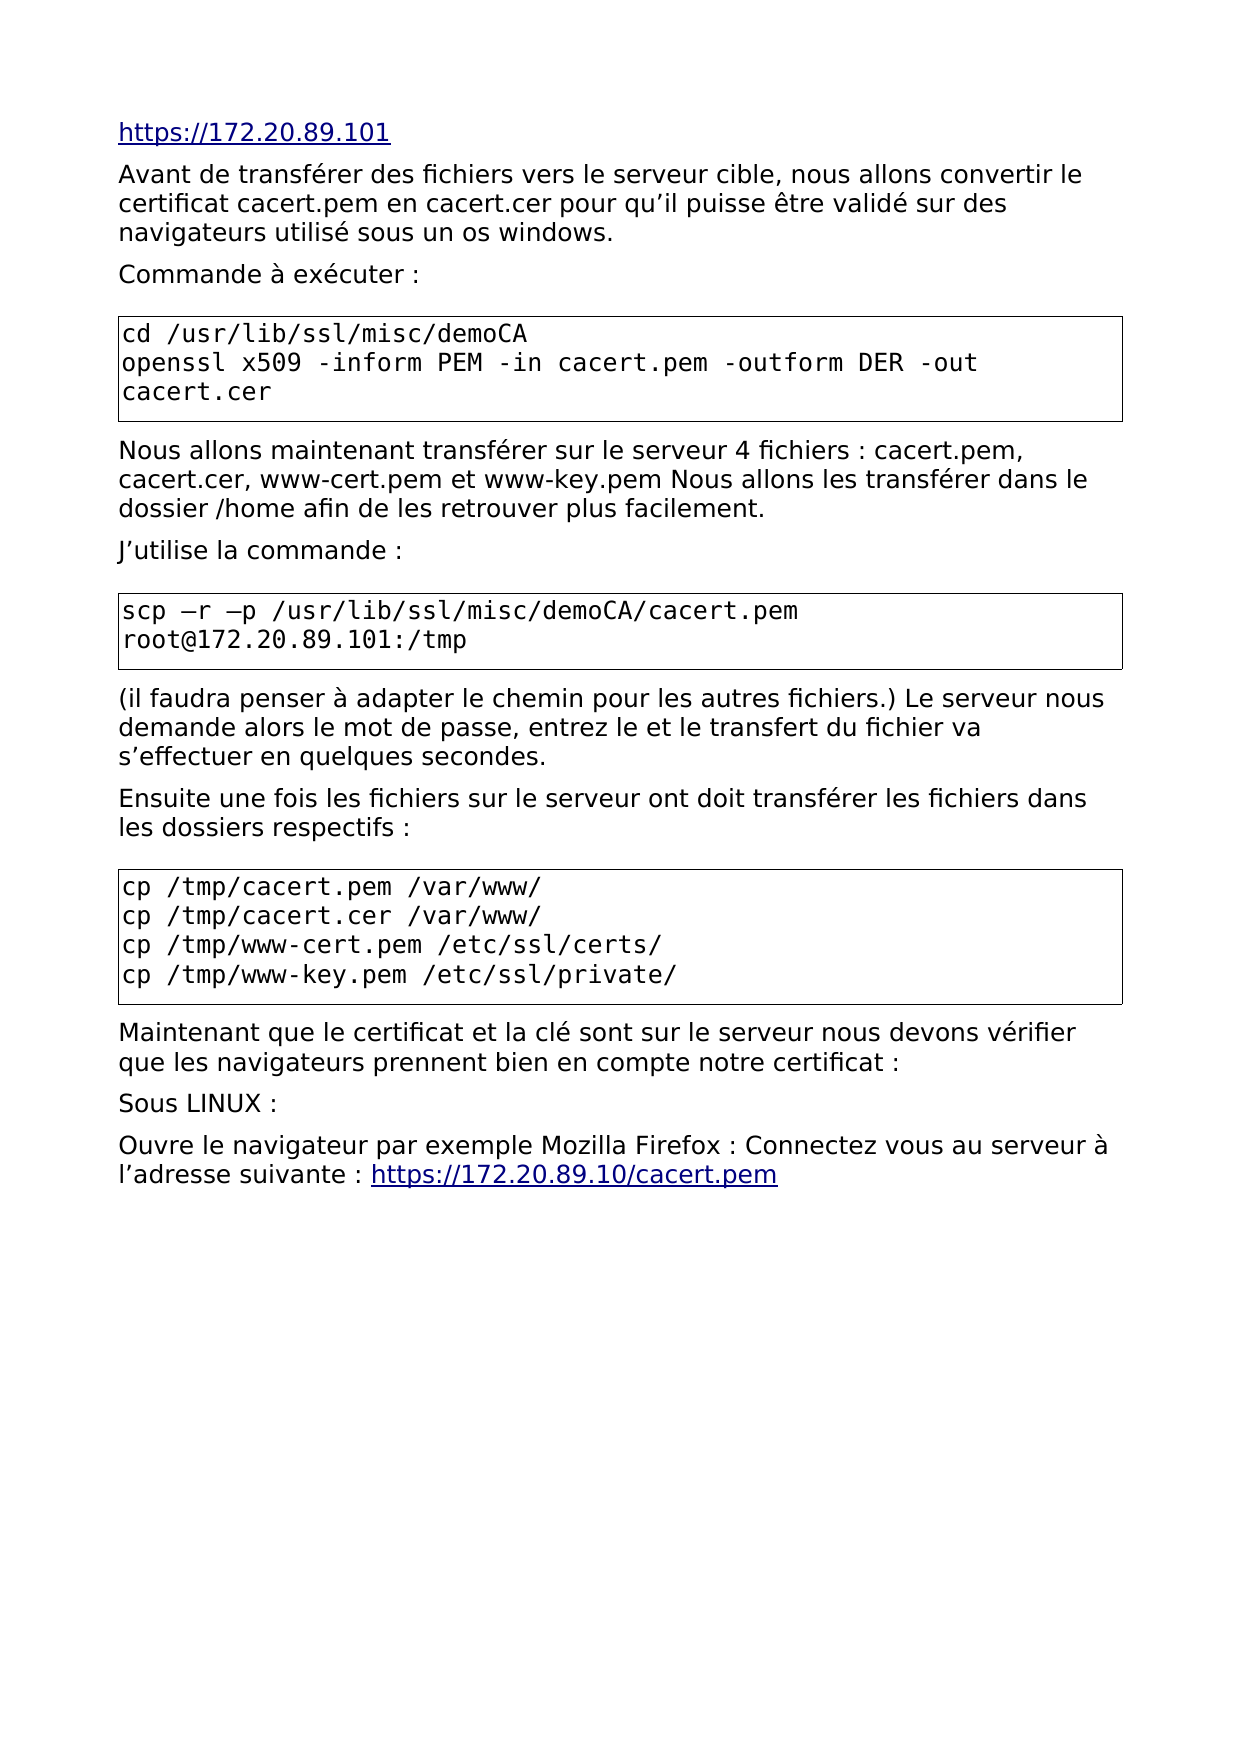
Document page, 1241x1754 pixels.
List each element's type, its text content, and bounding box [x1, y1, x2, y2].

table_header cd /usr/lib/ssl/misc/demoCA openssl x509 -inform PEM -in cacert.pem -outform DER -out cacert.cer [119, 317, 1122, 421]
text J’utilise la commande : [118, 536, 1122, 566]
text https://172.20.89.101 [118, 118, 1122, 147]
table_header cp /tmp/cacert.pem /var/www/ cp /tmp/cacert.cer /var/www/ cp /tmp/www-cert.pem /etc/ssl/certs/ cp /tmp/www-key.pem /etc/ssl/private/ [119, 870, 1122, 1004]
text (il faudra penser à adapter le chemin pour les autres fichiers.) Le serveur nous demande alors le mot de passe, entrez le et le transfert du fichier va s’effectuer en quelques secondes. [118, 684, 1122, 771]
text Ensuite une fois les fichiers sur le serveur ont doit transférer les fichiers dans les dossiers respectifs : [118, 784, 1122, 842]
table_header scp –r –p /usr/lib/ssl/misc/demoCA/cacert.pem root@172.20.89.101:/tmp [119, 594, 1122, 669]
text Maintenant que le certificat et la clé sont sur le serveur nous devons vérifier que les navigateurs prennent bien en compte notre certificat : [118, 1019, 1122, 1077]
text Avant de transférer des fichiers vers le serveur cible, nous allons convertir le certificat cacert.pem en cacert.cer pour qu’il puisse être validé sur des navigateurs utilisé sous un os windows. [118, 160, 1122, 247]
text Sous LINUX : [118, 1089, 1122, 1119]
text Commande à exécuter : [118, 260, 1122, 289]
text Ouvre le navigateur par exemple Mozilla Firefox : Connectez vous au serveur à l’adresse suivante : https://172.20.89.10/cacert.pem [118, 1131, 1122, 1189]
text Nous allons maintenant transférer sur le serveur 4 fichiers : cacert.pem, cacert.cer, www-cert.pem et www-key.pem Nous allons les transférer dans le dossier /home afin de les retrouver plus facilement. [118, 436, 1122, 524]
